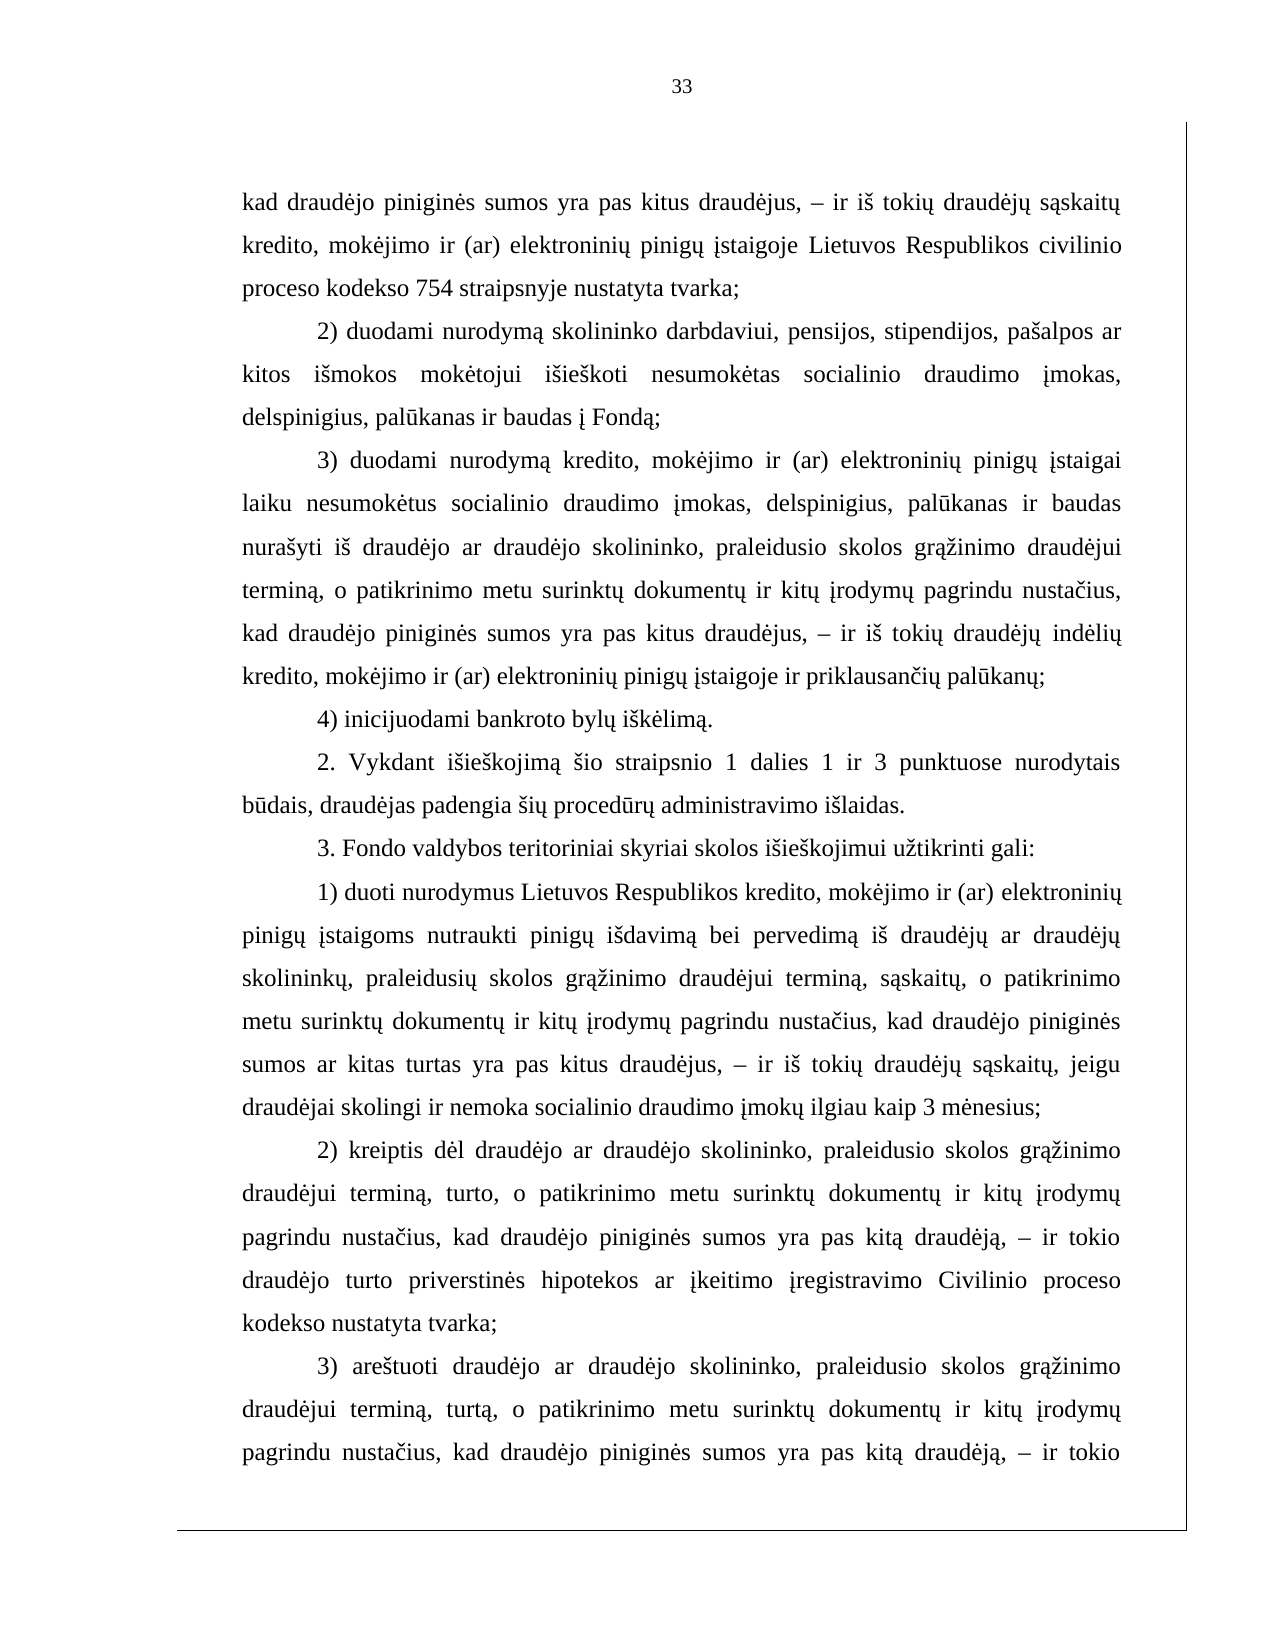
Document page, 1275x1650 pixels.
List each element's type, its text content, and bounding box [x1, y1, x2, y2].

text 2) duodami nurodymą skolininko darbdaviui, pensijos, stipendijos, pašalpos ar kitos išmokos mokėtojui išieškoti nesumokėtas socialinio draudimo įmokas, delspinigius, palūkanas ir baudas į Fondą; [177, 251, 1186, 381]
text 1) duoti nurodymus Lietuvos Respublikos kredito, mokėjimo ir (ar) elektroninių pinigų įstaigoms nutraukti pinigų išdavimą bei pervedimą iš draudėjų ar draudėjų skolininkų, praleidusių skolos grąžinimo draudėjui terminą, sąskaitų, o patikrinimo metu surinktų dokumentų ir kitų įrodymų pagrindu nustačius, kad draudėjo piniginės sumos ar kitas turtas yra pas kitus draudėjus, – ir iš tokių draudėjų sąskaitų, jeigu draudėjai skolingi ir nemoka socialinio draudimo įmokų ilgiau kaip 3 mėnesius; [177, 812, 1186, 1071]
text 3. Fondo valdybos teritoriniai skyriai skolos išieškojimui užtikrinti gali: [177, 769, 1186, 812]
text 2. Vykdant išieškojimą šio straipsnio 1 dalies 1 ir 3 punktuose nurodytais būdais, draudėjas padengia šių procedūrų administravimo išlaidas. [177, 683, 1186, 769]
text 3) duodami nurodymą kredito, mokėjimo ir (ar) elektroninių pinigų įstaigai laiku nesumokėtus socialinio draudimo įmokas, delspinigius, palūkanas ir baudas nurašyti iš draudėjo ar draudėjo skolininko, praleidusio skolos grąžinimo draudėjui terminą, o patikrinimo metu surinktų dokumentų ir kitų įrodymų pagrindu nustačius, kad draudėjo piniginės sumos yra pas kitus draudėjus, – ir iš tokių draudėjų indėlių kredito, mokėjimo ir (ar) elektroninių pinigų įstaigoje ir priklausančių palūkanų; [177, 381, 1186, 639]
text 2) kreiptis dėl draudėjo ar draudėjo skolininko, praleidusio skolos grąžinimo draudėjui terminą, turto, o patikrinimo metu surinktų dokumentų ir kitų įrodymų pagrindu nustačius, kad draudėjo piniginės sumos yra pas kitą draudėją, – ir tokio draudėjo turto priverstinės hipotekos ar įkeitimo įregistravimo Civilinio proceso kodekso nustatyta tvarka; [177, 1071, 1186, 1286]
text 3) areštuoti draudėjo ar draudėjo skolininko, praleidusio skolos grąžinimo draudėjui terminą, turtą, o patikrinimo metu surinktų dokumentų ir kitų įrodymų pagrindu nustačius, kad draudėjo piniginės sumos yra pas kitą draudėją, – ir tokio draudėjo turtą, jeigu Fondui nesumokėti socialinio draudimo įmokos, baudos, palūkanos ir (ar) delspinigiai. [177, 1286, 1186, 1530]
text 1) duodami nurodymą kredito, mokėjimo ir (ar) elektroninių pinigų įstaigai nesumokėtas socialinio draudimo įmokas, delspinigius, palūkanas ir baudas nurašyti iš draudėjo ar draudėjo skolininko, praleidusio skolos grąžinimo draudėjui terminą, sąskaitos, o patikrinimo metu surinktų dokumentų ir kitų įrodymų pagrindu nustačius, kad draudėjo piniginės sumos yra pas kitus draudėjus, – ir iš tokių draudėjų sąskaitų kredito, mokėjimo ir (ar) elektroninių pinigų įstaigoje Lietuvos Respublikos civilinio proceso kodekso 754 straipsnyje nustatyta tvarka; [177, 122, 1186, 251]
text 4) inicijuodami bankroto bylų iškėlimą. [177, 639, 1186, 683]
